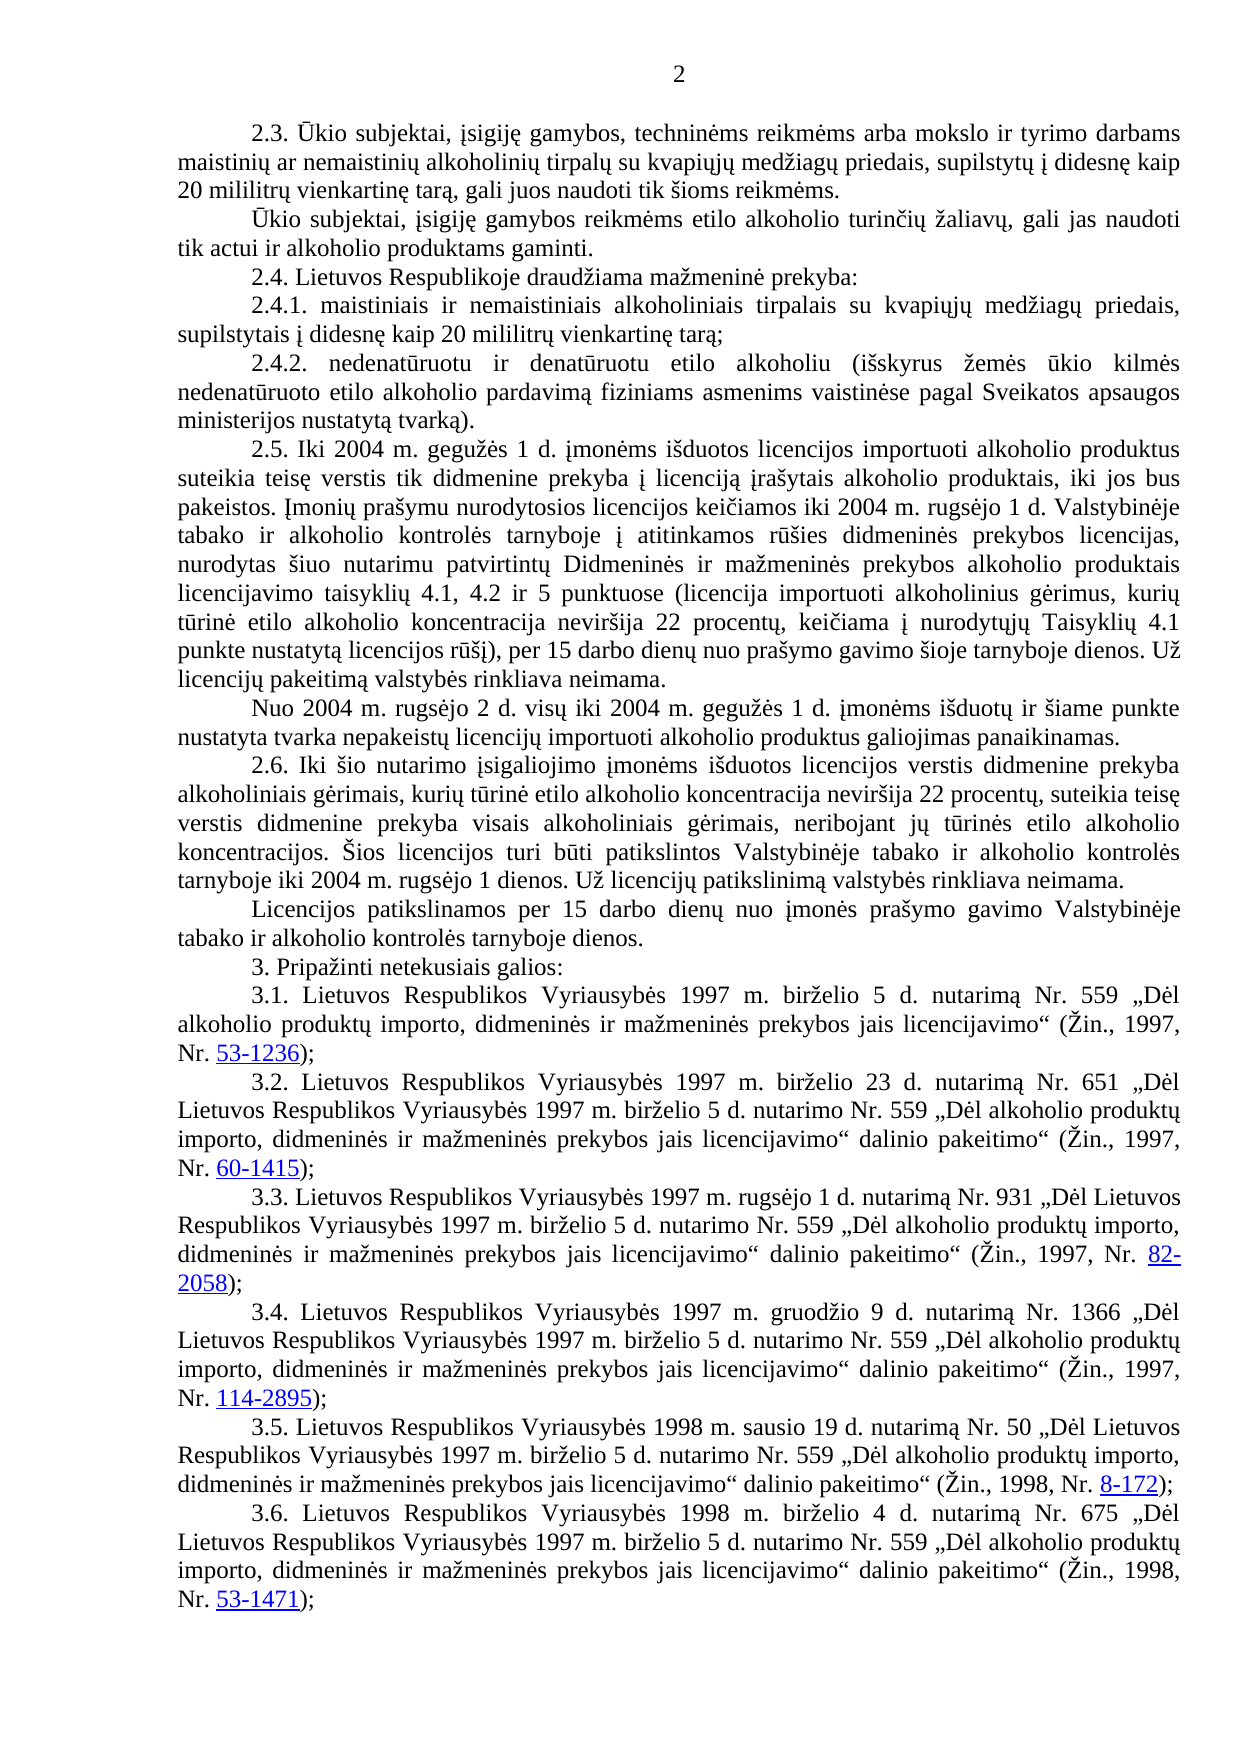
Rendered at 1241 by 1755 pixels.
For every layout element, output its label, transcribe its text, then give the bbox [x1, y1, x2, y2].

text 3. Pripažinti netekusiais galios: [177, 952, 1181, 981]
text 3.6. Lietuvos Respublikos Vyriausybės 1998 m. birželio 4 d. nutarimą Nr. 675 „Dėl Lietuvos Respublikos Vyriausybės 1997 m. birželio 5 d. nutarimo Nr. 559 „Dėl alkoholio produktų importo, didmeninės ir mažmeninės prekybos jais licencijavimo“ dalinio pakeitimo“ (Žin., 1998, Nr. 53-1471); [177, 1498, 1181, 1613]
text 3.2. Lietuvos Respublikos Vyriausybės 1997 m. birželio 23 d. nutarimą Nr. 651 „Dėl Lietuvos Respublikos Vyriausybės 1997 m. birželio 5 d. nutarimo Nr. 559 „Dėl alkoholio produktų importo, didmeninės ir mažmeninės prekybos jais licencijavimo“ dalinio pakeitimo“ (Žin., 1997, Nr. 60-1415); [177, 1067, 1181, 1182]
text 3.5. Lietuvos Respublikos Vyriausybės 1998 m. sausio 19 d. nutarimą Nr. 50 „Dėl Lietuvos Respublikos Vyriausybės 1997 m. birželio 5 d. nutarimo Nr. 559 „Dėl alkoholio produktų importo, didmeninės ir mažmeninės prekybos jais licencijavimo“ dalinio pakeitimo“ (Žin., 1998, Nr. 8-172); [177, 1412, 1181, 1498]
text 3.1. Lietuvos Respublikos Vyriausybės 1997 m. birželio 5 d. nutarimą Nr. 559 „Dėl alkoholio produktų importo, didmeninės ir mažmeninės prekybos jais licencijavimo“ (Žin., 1997, Nr. 53-1236); [177, 981, 1181, 1067]
text 2.4.1. maistiniais ir nemaistiniais alkoholiniais tirpalais su kvapiųjų medžiagų priedais, supilstytais į didesnę kaip 20 mililitrų vienkartinę tarą; [177, 291, 1181, 348]
text 2.4. Lietuvos Respublikoje draudžiama mažmeninė prekyba: [177, 262, 1181, 291]
text 2.5. Iki 2004 m. gegužės 1 d. įmonėms išduotos licencijos importuoti alkoholio produktus suteikia teisę verstis tik didmenine prekyba į licenciją įrašytais alkoholio produktais, iki jos bus pakeistos. Įmonių prašymu nurodytosios licencijos keičiamos iki 2004 m. rugsėjo 1 d. Valstybinėje tabako ir alkoholio kontrolės tarnyboje į atitinkamos rūšies didmeninės prekybos licencijas, nurodytas šiuo nutarimu patvirtintų Didmeninės ir mažmeninės prekybos alkoholio produktais licencijavimo taisyklių 4.1, 4.2 ir 5 punktuose (licencija importuoti alkoholinius gėrimus, kurių tūrinė etilo alkoholio koncentracija neviršija 22 procentų, keičiama į nurodytųjų Taisyklių 4.1 punkte nustatytą licencijos rūšį), per 15 darbo dienų nuo prašymo gavimo šioje tarnyboje dienos. Už licencijų pakeitimą valstybės rinkliava neimama. [177, 434, 1181, 693]
text 3.3. Lietuvos Respublikos Vyriausybės 1997 m. rugsėjo 1 d. nutarimą Nr. 931 „Dėl Lietuvos Respublikos Vyriausybės 1997 m. birželio 5 d. nutarimo Nr. 559 „Dėl alkoholio produktų importo, didmeninės ir mažmeninės prekybos jais licencijavimo“ dalinio pakeitimo“ (Žin., 1997, Nr. 82-2058); [177, 1182, 1181, 1297]
text 3.4. Lietuvos Respublikos Vyriausybės 1997 m. gruodžio 9 d. nutarimą Nr. 1366 „Dėl Lietuvos Respublikos Vyriausybės 1997 m. birželio 5 d. nutarimo Nr. 559 „Dėl alkoholio produktų importo, didmeninės ir mažmeninės prekybos jais licencijavimo“ dalinio pakeitimo“ (Žin., 1997, Nr. 114-2895); [177, 1297, 1181, 1412]
text Licencijos patikslinamos per 15 darbo dienų nuo įmonės prašymo gavimo Valstybinėje tabako ir alkoholio kontrolės tarnyboje dienos. [177, 894, 1181, 952]
text 2.6. Iki šio nutarimo įsigaliojimo įmonėms išduotos licencijos verstis didmenine prekyba alkoholiniais gėrimais, kurių tūrinė etilo alkoholio koncentracija neviršija 22 procentų, suteikia teisę verstis didmenine prekyba visais alkoholiniais gėrimais, neribojant jų tūrinės etilo alkoholio koncentracijos. Šios licencijos turi būti patikslintos Valstybinėje tabako ir alkoholio kontrolės tarnyboje iki 2004 m. rugsėjo 1 dienos. Už licencijų patikslinimą valstybės rinkliava neimama. [177, 751, 1181, 894]
text Nuo 2004 m. rugsėjo 2 d. visų iki 2004 m. gegužės 1 d. įmonėms išduotų ir šiame punkte nustatyta tvarka nepakeistų licencijų importuoti alkoholio produktus galiojimas panaikinamas. [177, 693, 1181, 751]
text Ūkio subjektai, įsigiję gamybos reikmėms etilo alkoholio turinčių žaliavų, gali jas naudoti tik actui ir alkoholio produktams gaminti. [177, 204, 1181, 262]
text 2.4.2. nedenatūruotu ir denatūruotu etilo alkoholiu (išskyrus žemės ūkio kilmės nedenatūruoto etilo alkoholio pardavimą fiziniams asmenims vaistinėse pagal Sveikatos apsaugos ministerijos nustatytą tvarką). [177, 348, 1181, 434]
text 2.3. Ūkio subjektai, įsigiję gamybos, techninėms reikmėms arba mokslo ir tyrimo darbams maistinių ar nemaistinių alkoholinių tirpalų su kvapiųjų medžiagų priedais, supilstytų į didesnę kaip 20 mililitrų vienkartinę tarą, gali juos naudoti tik šioms reikmėms. [177, 118, 1181, 204]
